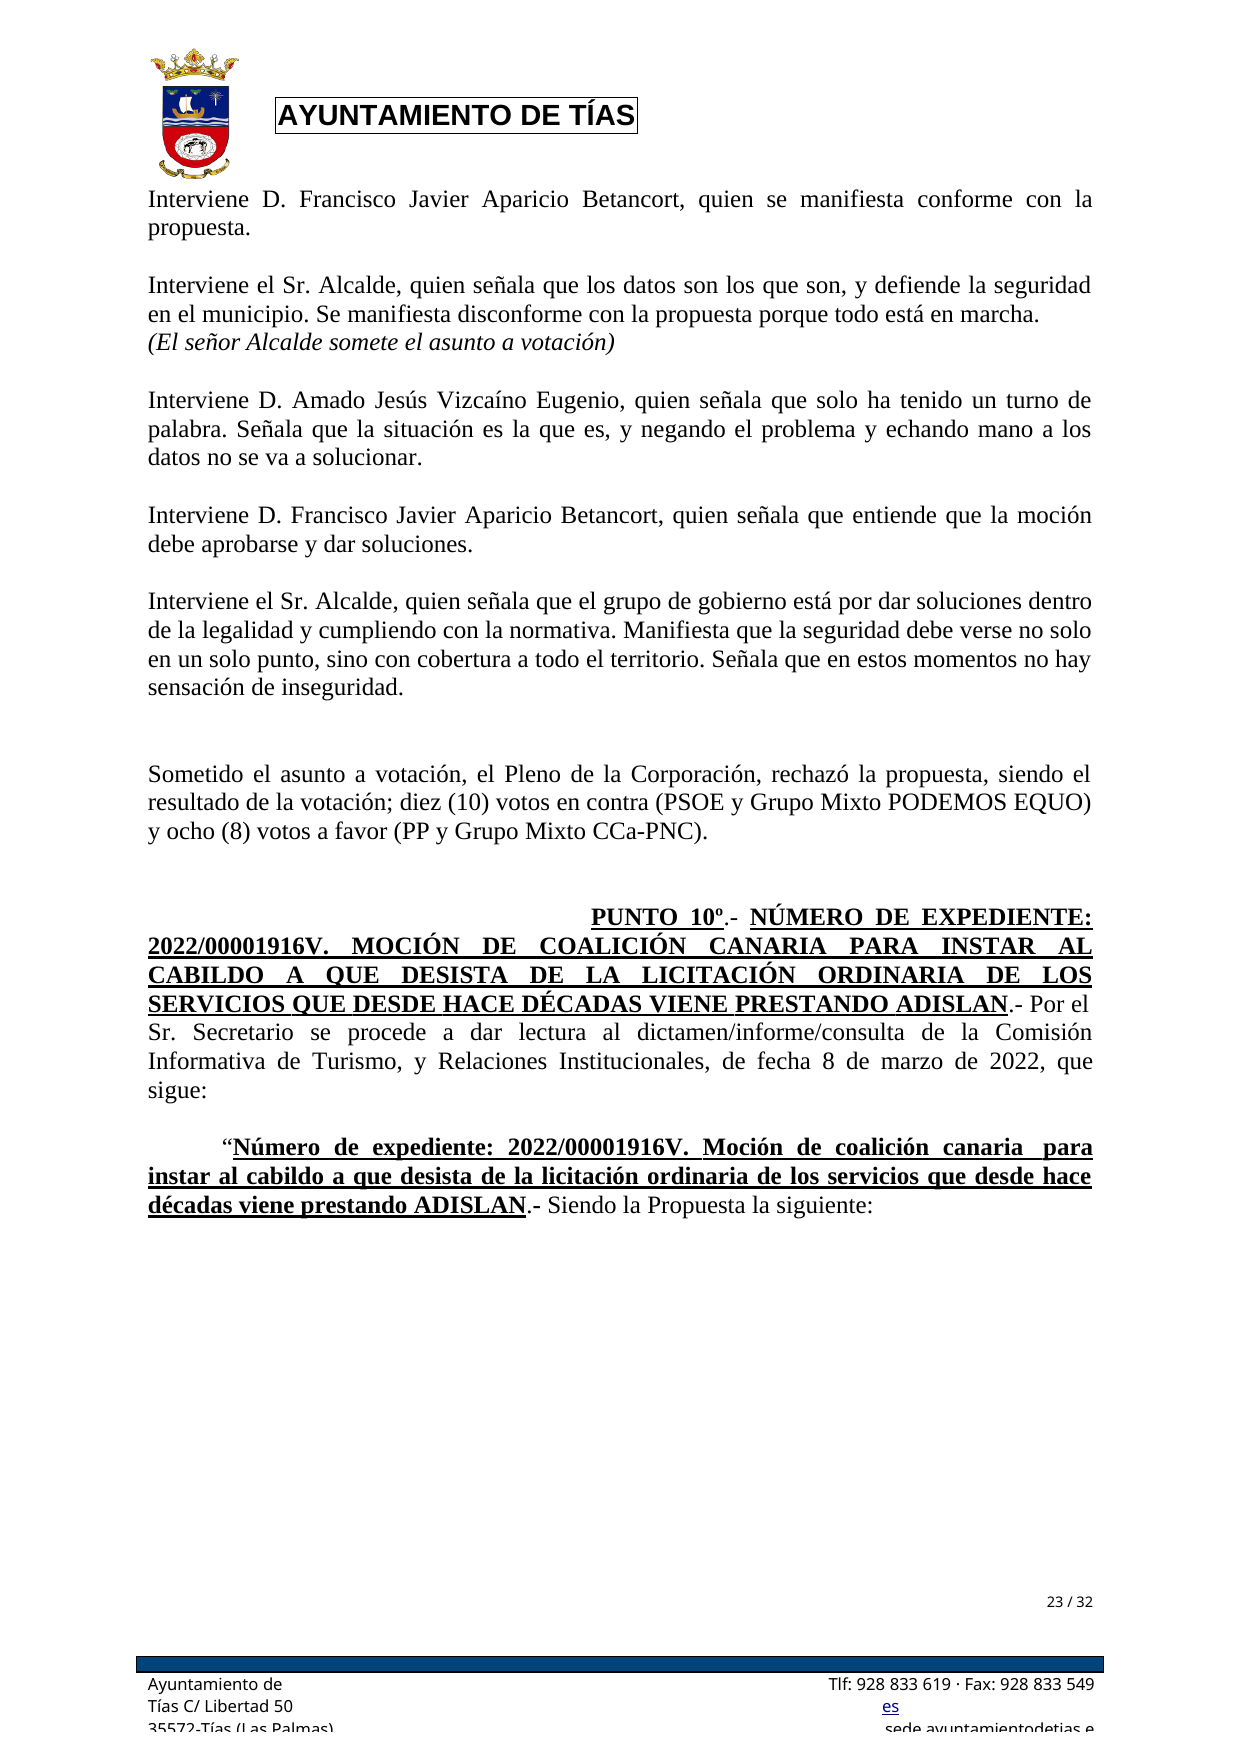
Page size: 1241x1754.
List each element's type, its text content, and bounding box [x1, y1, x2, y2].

subtitle PUNTO 10º.- NÚMERO DE EXPEDIENTE: 2022/00001916V. MOCIÓN DE COALICIÓN CANARIA PARA INSTAR AL [148, 902, 1093, 956]
text Interviene D. Amado Jesús Vizcaíno Eugenio, quien señala que solo ha tenido un turno de palabra. Señala que la situación es la que es, y negando el problema y echando mano a los datos no se va a solucionar. [148, 385, 1093, 471]
text Sometido el asunto a votación, el Pleno de la Corporación, rechazó la propuesta, siendo el resultado de la votación; diez (10) votos en contra (PSOE y Grupo Mixto PODEMOS EQUO) y ocho (8) votos a favor (PP y Grupo Mixto CCa-PNC). [148, 759, 1093, 845]
text Sr. Secretario se procede a dar lectura al dictamen/informe/consulta de la Comisión Informativa de Turismo, y Relaciones Institucionales, de fecha 8 de marzo de 2022, que sigue: [148, 1017, 1093, 1104]
text 23 / 32 [135, 1592, 1093, 1611]
subtitle “Número de expediente: 2022/00001916V. Moción de coalición canaria para instar al cabildo a que desista de la licitación ordinaria de los servicios que desde hace décadas viene prestando ADISLAN.- Siendo la Propuesta la siguiente: [148, 1132, 1093, 1219]
subtitle CABILDO A QUE DESISTA DE LA LICITACIÓN ORDINARIA DE LOS SERVICIOS QUE DESDE HACE DÉCADAS VIENE PRESTANDO ADISLAN.- Por el [148, 959, 1093, 1017]
text Interviene D. Francisco Javier Aparicio Betancort, quien señala que entiende que la moción debe aprobarse y dar soluciones. [148, 500, 1093, 557]
text Interviene D. Francisco Javier Aparicio Betancort, quien se manifiesta conforme con la propuesta. [148, 184, 1093, 241]
text Interviene el Sr. Alcalde, quien señala que el grupo de gobierno está por dar soluciones dentro de la legalidad y cumpliendo con la normativa. Manifiesta que la seguridad debe verse no solo en un solo punto, sino con cobertura a todo el territorio. Señala que en estos momentos no hay sensación de inseguridad. [148, 586, 1093, 701]
text Interviene el Sr. Alcalde, quien señala que los datos son los que son, y defiende la seguridad en el municipio. Se manifiesta disconforme con la propuesta porque todo está en marcha. [148, 270, 1093, 327]
text (El señor Alcalde somete el asunto a votación) [148, 327, 1105, 356]
picture [150, 48, 241, 179]
